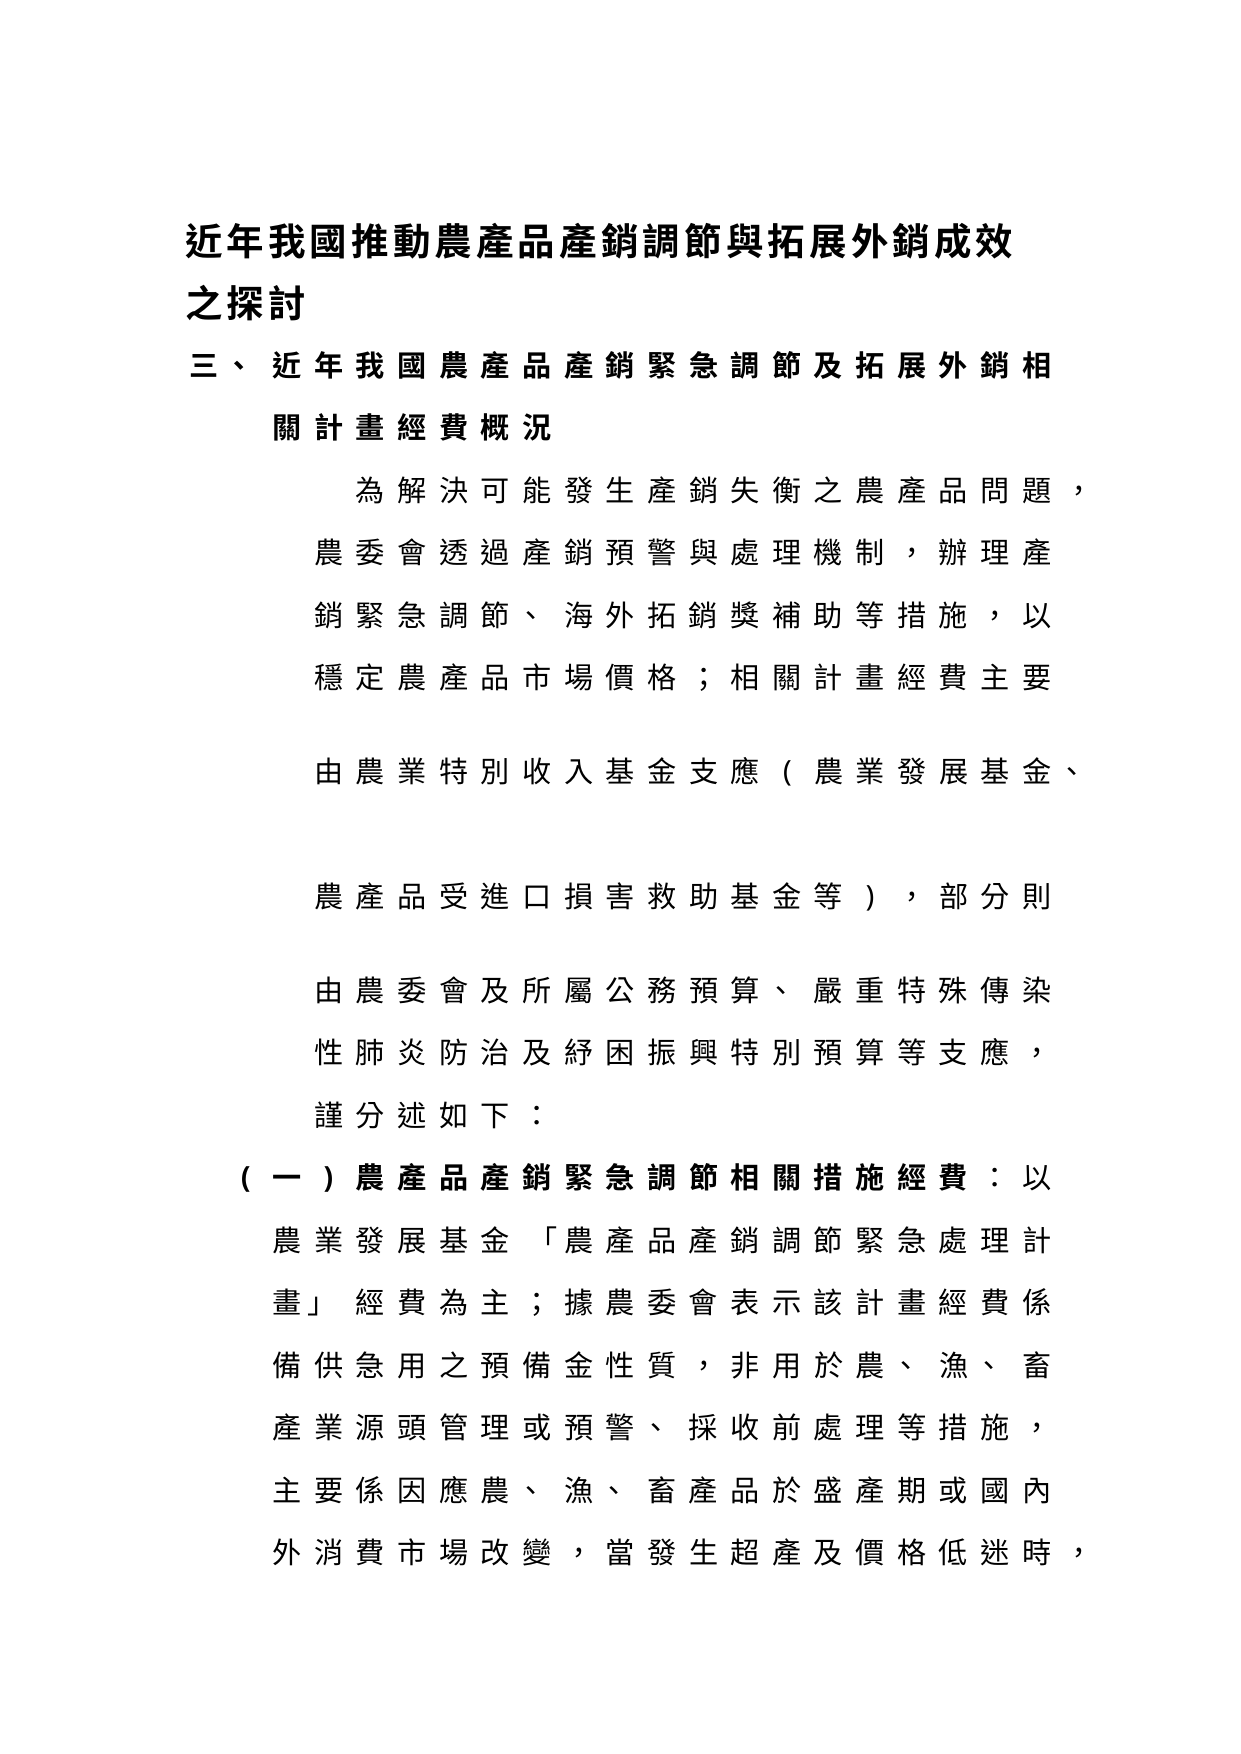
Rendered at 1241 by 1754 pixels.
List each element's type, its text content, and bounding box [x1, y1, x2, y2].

text 三、近年我國農產品產銷緊急調節及拓展外銷相關計畫經費概況 [183, 322, 1058, 447]
text (一)農產品產銷緊急調節相關措施經費：以農業發展基金「農產品產銷調節緊急處理計畫」經費為主；據農委會表示該計畫經費係備供急用之預備金性質，非用於農、漁、畜產業源頭管理或預警、採收前處理等措施，主要係因應農、漁、畜產品於盛產期或國內外消費市場改變，當發生超產及價格低迷時，為穩定農產品市場供需及價格，經召開產銷預警會議並研判確有可能發生超產及價格低迷等狀況後，由農委會及所屬研提計畫，視情況採取先期(採收前)或後續(採收後)處理措施依實際需求動支相關經費；除107年度外，近幾年該計畫決算數均超逾預算數(詳表2-5)。 [212, 1134, 1058, 1572]
text 近年我國推動農產品產銷調節與拓展外銷成效之探討 [177, 197, 1054, 322]
text 為解決可能發生產銷失衡之農產品問題，農委會透過產銷預警與處理機制，辦理產銷緊急調節、海外拓銷獎補助等措施，以穩定農產品市場價格；相關計畫經費主要由農業特別收入基金支應(農業發展基金、農產品受進口損害救助基金等)，部分則由農委會及所屬公務預算、嚴重特殊傳染性肺炎防治及紓困振興特別預算等支應，謹分述如下： [271, 447, 1058, 1134]
